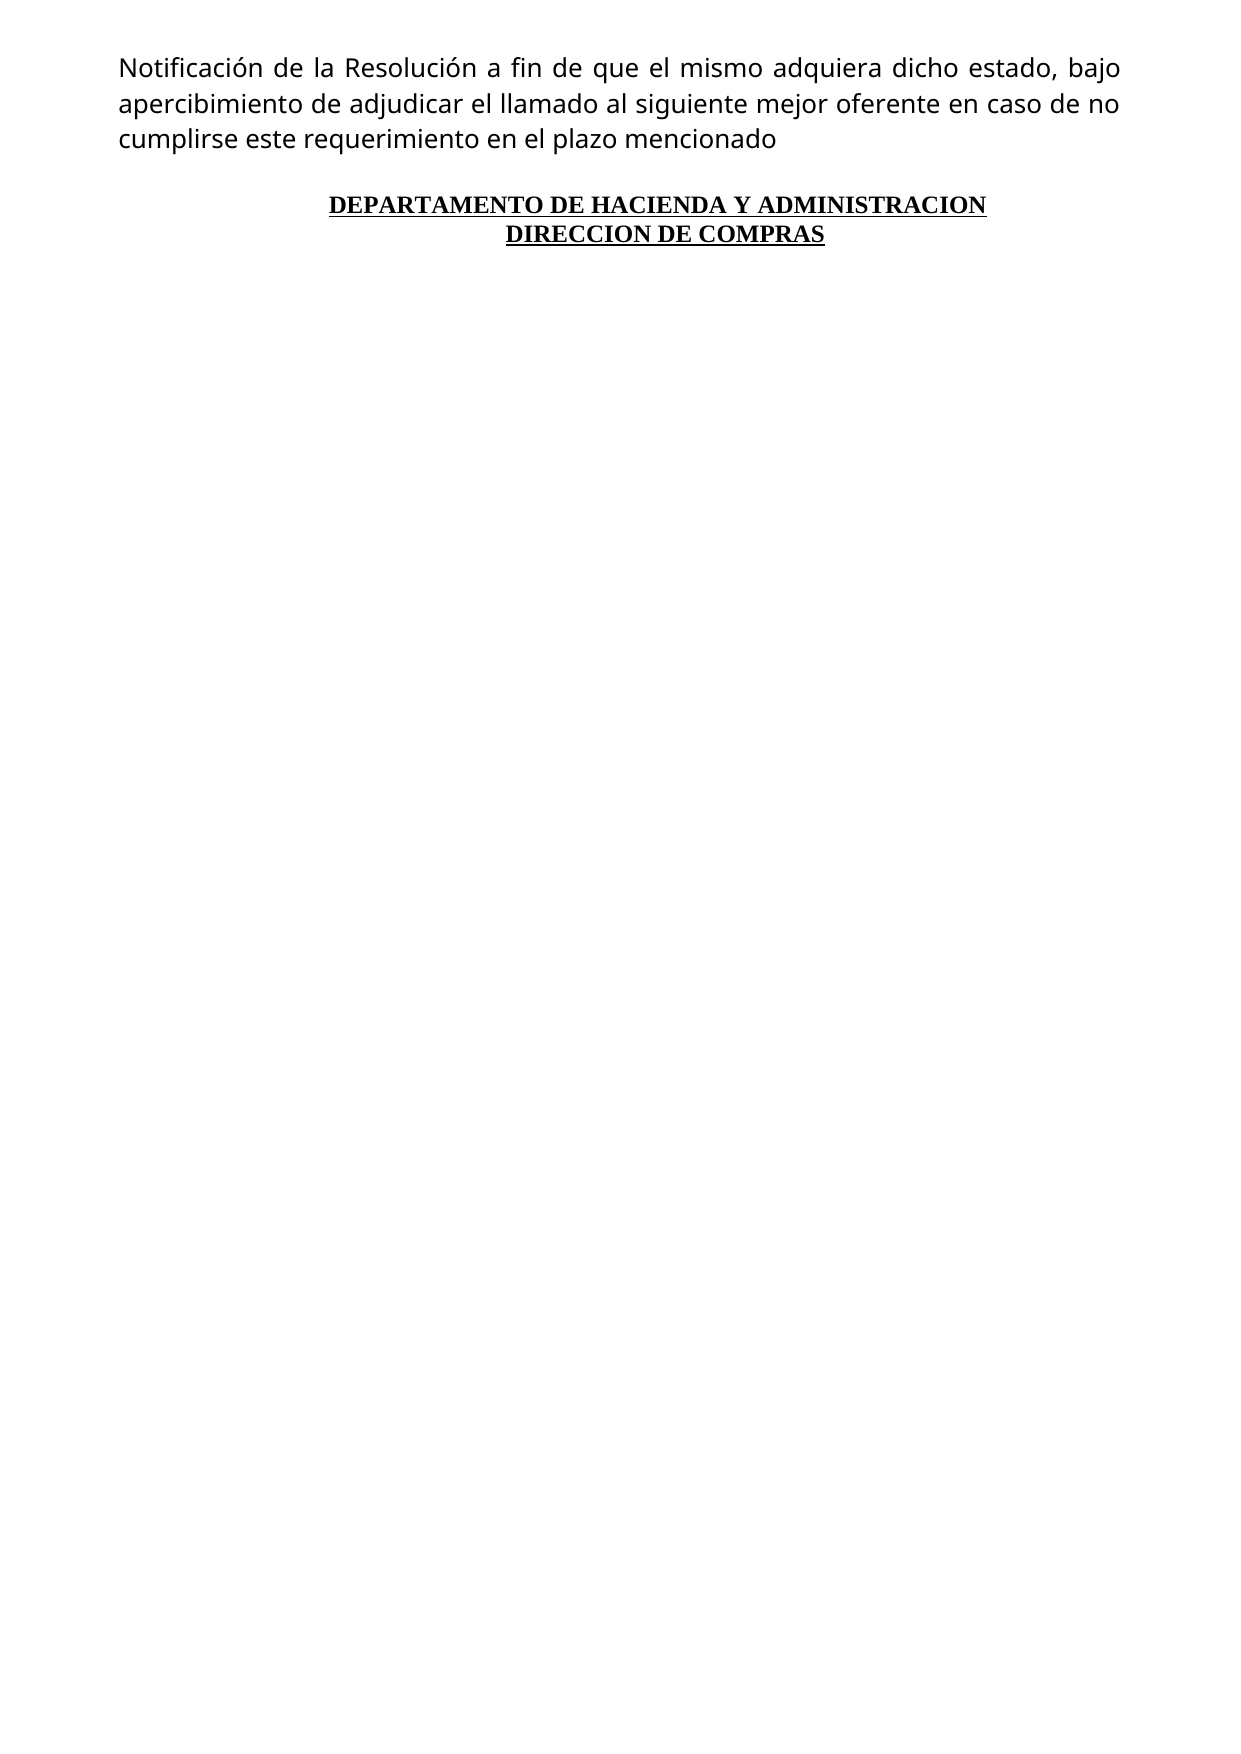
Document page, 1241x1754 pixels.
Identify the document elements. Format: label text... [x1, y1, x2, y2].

list DIRECCION DE COMPRAS [118, 219, 1122, 248]
text Notificación de la Resolución a fin de que el mismo adquiera dicho estado, bajo apercibimiento de adjudicar el llamado al siguiente mejor oferente en caso de no cumplirse este requerimiento en el plazo mencionado [118, 50, 1122, 157]
list DEPARTAMENTO DE HACIENDA Y ADMINISTRACION [118, 191, 1122, 219]
